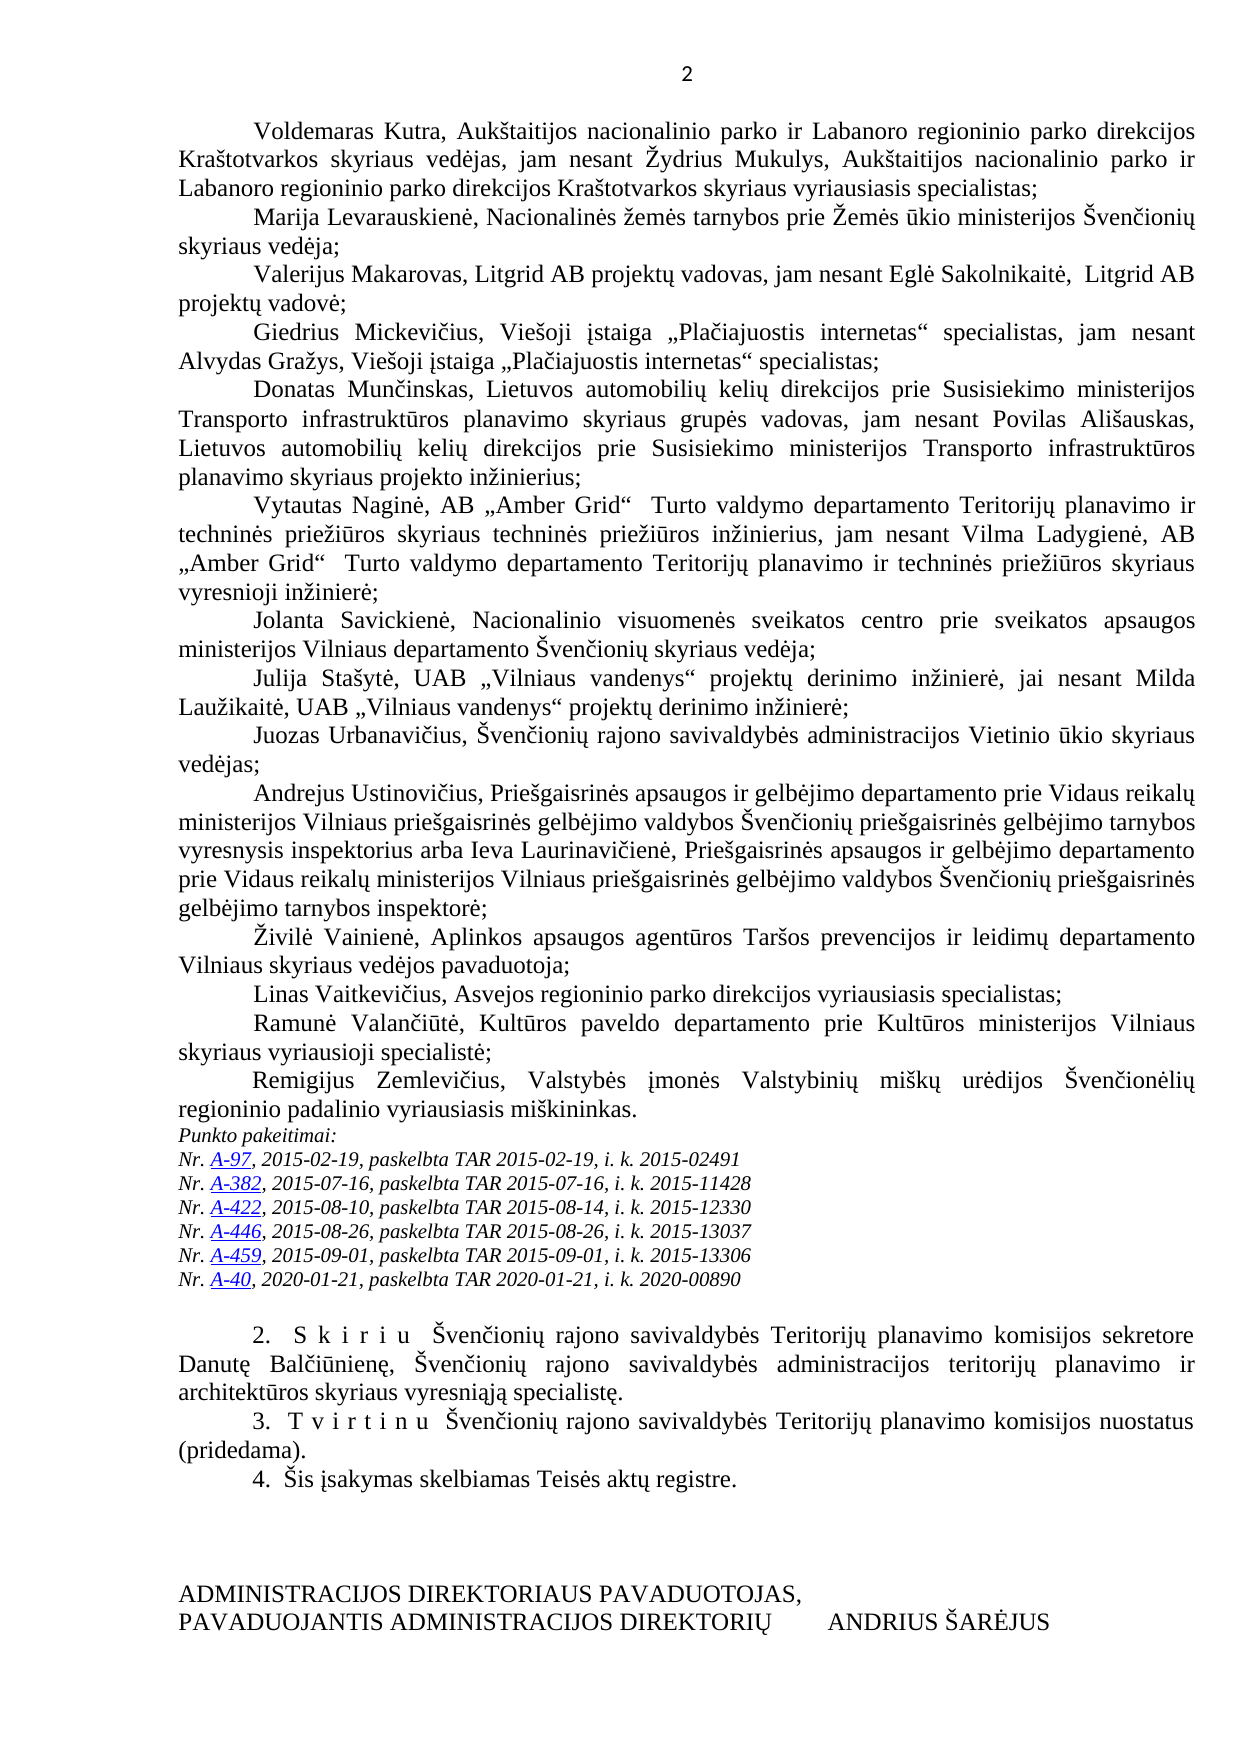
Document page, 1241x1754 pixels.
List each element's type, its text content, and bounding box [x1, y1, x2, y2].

text Nr. A-459, 2015-09-01, paskelbta TAR 2015-09-01, i. k. 2015-13306 [178, 1243, 1196, 1267]
text Punkto pakeitimai: [178, 1123, 1196, 1147]
text Marija Levarauskienė, Nacionalinės žemės tarnybos prie Žemės ūkio ministerijos Švenčionių skyriaus vedėja; [178, 202, 1196, 259]
text Vytautas Naginė, AB „Amber Grid“ Turto valdymo departamento Teritorijų planavimo ir techninės priežiūros skyriaus techninės priežiūros inžinierius, jam nesant Vilma Ladygienė, AB „Amber Grid“ Turto valdymo departamento Teritorijų planavimo ir techninės priežiūros skyriaus vyresnioji inžinierė; [178, 490, 1196, 605]
text 3. T v i r t i n u Švenčionių rajono savivaldybės Teritorijų planavimo komisijos nuostatus (pridedama). [178, 1406, 1196, 1464]
text Valerijus Makarovas, Litgrid AB projektų vadovas, jam nesant Eglė Sakolnikaitė, Litgrid AB projektų vadovė; [178, 259, 1196, 317]
text Nr. A-97, 2015-02-19, paskelbta TAR 2015-02-19, i. k. 2015-02491 [178, 1147, 1196, 1171]
text Nr. A-446, 2015-08-26, paskelbta TAR 2015-08-26, i. k. 2015-13037 [178, 1219, 1196, 1243]
text Nr. A-382, 2015-07-16, paskelbta TAR 2015-07-16, i. k. 2015-11428 [178, 1171, 1196, 1195]
text Donatas Munčinskas, Lietuvos automobilių kelių direkcijos prie Susisiekimo ministerijos Transporto infrastruktūros planavimo skyriaus grupės vadovas, jam nesant Povilas Ališauskas, Lietuvos automobilių kelių direkcijos prie Susisiekimo ministerijos Transporto infrastruktūros planavimo skyriaus projekto inžinierius; [178, 374, 1196, 490]
text 2. S k i r i u Švenčionių rajono savivaldybės Teritorijų planavimo komisijos sekretore Danutę Balčiūnienę, Švenčionių rajono savivaldybės administracijos teritorijų planavimo ir architektūros skyriaus vyresniąją specialistę. [178, 1320, 1196, 1406]
text Giedrius Mickevičius, Viešoji įstaiga „Plačiajuostis internetas“ specialistas, jam nesant Alvydas Gražys, Viešoji įstaiga „Plačiajuostis internetas“ specialistas; [178, 317, 1196, 374]
text Nr. A-422, 2015-08-10, paskelbta TAR 2015-08-14, i. k. 2015-12330 [178, 1195, 1196, 1219]
text Julija Stašytė, UAB „Vilniaus vandenys“ projektų derinimo inžinierė, jai nesant Milda Laužikaitė, UAB „Vilniaus vandenys“ projektų derinimo inžinierė; [178, 663, 1196, 720]
text Živilė Vainienė, Aplinkos apsaugos agentūros Taršos prevencijos ir leidimų departamento Vilniaus skyriaus vedėjos pavaduotoja; [178, 922, 1196, 979]
text PAVADUOJANTIS ADMINISTRACIJOS DIREKTORIŲ ANDRIUS ŠARĖJUS [178, 1607, 1093, 1636]
text Andrejus Ustinovičius, Priešgaisrinės apsaugos ir gelbėjimo departamento prie Vidaus reikalų ministerijos Vilniaus priešgaisrinės gelbėjimo valdybos Švenčionių priešgaisrinės gelbėjimo tarnybos vyresnysis inspektorius arba Ieva Laurinavičienė, Priešgaisrinės apsaugos ir gelbėjimo departamento prie Vidaus reikalų ministerijos Vilniaus priešgaisrinės gelbėjimo valdybos Švenčionių priešgaisrinės gelbėjimo tarnybos inspektorė; [178, 778, 1196, 922]
text Voldemaras Kutra, Aukštaitijos nacionalinio parko ir Labanoro regioninio parko direkcijos Kraštotvarkos skyriaus vedėjas, jam nesant Žydrius Mukulys, Aukštaitijos nacionalinio parko ir Labanoro regioninio parko direkcijos Kraštotvarkos skyriaus vyriausiasis specialistas; [178, 116, 1196, 202]
text Juozas Urbanavičius, Švenčionių rajono savivaldybės administracijos Vietinio ūkio skyriaus vedėjas; [178, 720, 1196, 778]
text Remigijus Zemlevičius, Valstybės įmonės Valstybinių miškų urėdijos Švenčionėlių regioninio padalinio vyriausiasis miškininkas. [178, 1065, 1196, 1123]
text Jolanta Savickienė, Nacionalinio visuomenės sveikatos centro prie sveikatos apsaugos ministerijos Vilniaus departamento Švenčionių skyriaus vedėja; [178, 605, 1196, 663]
text Nr. A-40, 2020-01-21, paskelbta TAR 2020-01-21, i. k. 2020-00890 [178, 1267, 1196, 1291]
text Linas Vaitkevičius, Asvejos regioninio parko direkcijos vyriausiasis specialistas; [178, 979, 1196, 1008]
text Ramunė Valančiūtė, Kultūros paveldo departamento prie Kultūros ministerijos Vilniaus skyriaus vyriausioji specialistė; [178, 1008, 1196, 1065]
text 4. Šis įsakymas skelbiamas Teisės aktų registre. [178, 1464, 1196, 1492]
text ADMINISTRACIJOS DIREKTORIAUS PAVADUOTOJAS, [178, 1579, 1196, 1607]
